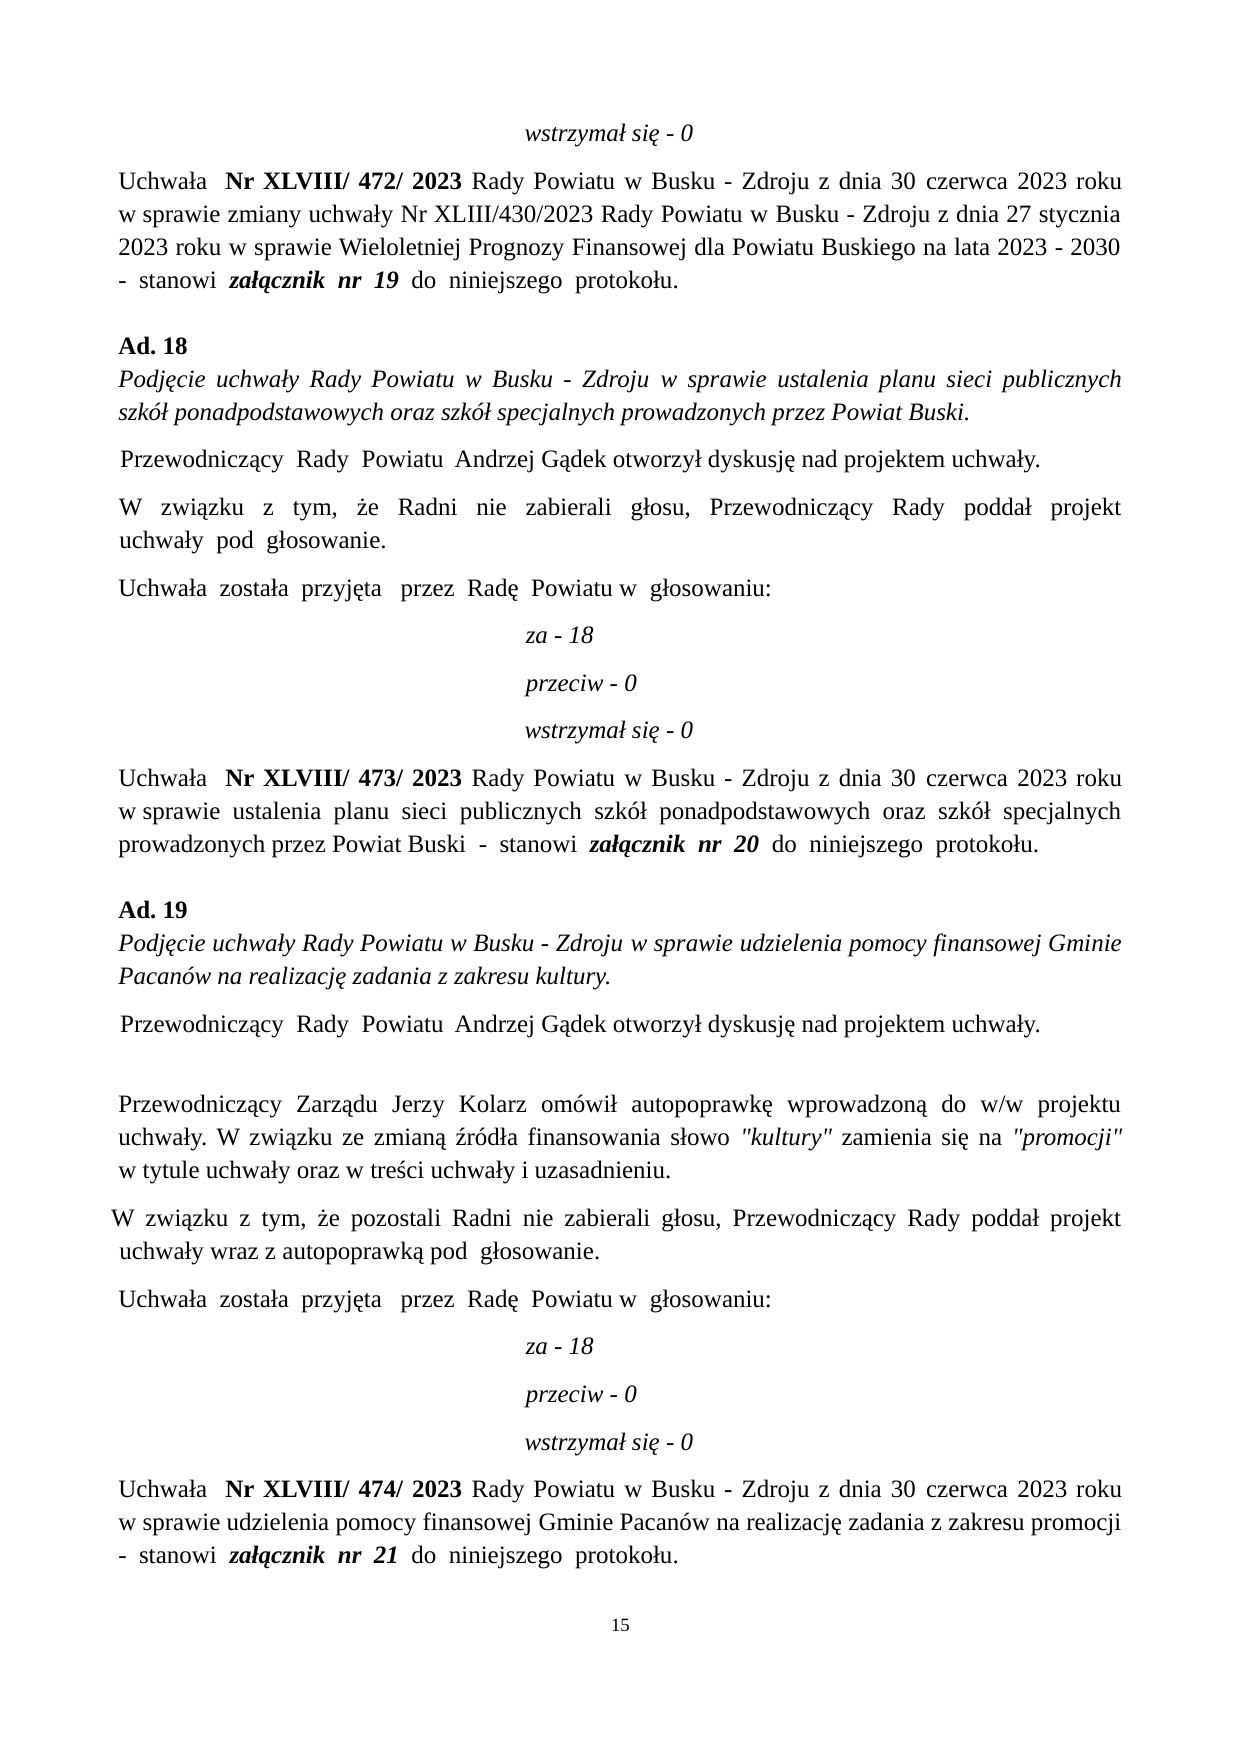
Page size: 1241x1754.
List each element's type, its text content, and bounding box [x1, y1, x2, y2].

list Przewodniczący Rady Powiatu Andrzej Gądek otworzył dyskusję nad projektem uchwały. [89, 444, 1122, 473]
list wstrzymał się - 0 [118, 716, 1122, 744]
list Uchwała została przyjęta przez Radę Powiatu w głosowaniu: [118, 1284, 1122, 1312]
text Uchwała Nr XLVIII/ 472/ 2023 Rady Powiatu w Busku - Zdroju z dnia 30 czerwca 2023 roku w sprawie zmiany uchwały Nr XLIII/430/2023 Rady Powiatu w Busku - Zdroju z dnia 27 stycznia 2023 roku w sprawie Wieloletniej Prognozy Finansowej dla Powiatu Buskiego na lata 2023 - 2030 - stanowi załącznik nr 19 do niniejszego protokołu. [118, 166, 1122, 293]
text Podjęcie uchwały Rady Powiatu w Busku - Zdroju w sprawie ustalenia planu sieci publicznych szkół ponadpodstawowych oraz szkół specjalnych prowadzonych przez Powiat Buski. [118, 364, 1122, 426]
list przeciw - 0 [526, 1379, 1122, 1408]
list Przewodniczący Zarządu Jerzy Kolarz omówił autopoprawkę wprowadzoną do w/w projektu uchwały. W związku ze zmianą źródła finansowania słowo "kultury" zamienia się na "promocji" w tytule uchwały oraz w treści uchwały i uzasadnieniu. [118, 1089, 1122, 1184]
list za - 18 [526, 1331, 1122, 1360]
list Uchwała została przyjęta przez Radę Powiatu w głosowaniu: [118, 573, 1122, 601]
list przeciw - 0 [526, 668, 1122, 697]
text Przewodniczący Rady Powiatu Andrzej Gądek otworzył dyskusję nad projektem uchwały. [89, 1009, 1122, 1038]
text Uchwała Nr XLVIII/ 473/ 2023 Rady Powiatu w Busku - Zdroju z dnia 30 czerwca 2023 roku w sprawie ustalenia planu sieci publicznych szkół ponadpodstawowych oraz szkół specjalnych prowadzonych przez Powiat Buski - stanowi załącznik nr 20 do niniejszego protokołu. [118, 763, 1122, 858]
list wstrzymał się - 0 [118, 118, 1122, 147]
text Ad. 19 [118, 895, 1122, 924]
list W związku z tym, że Radni nie zabierali głosu, Przewodniczący Rady poddał projekt uchwały pod głosowanie. [100, 492, 1122, 554]
text Uchwała Nr XLVIII/ 474/ 2023 Rady Powiatu w Busku - Zdroju z dnia 30 czerwca 2023 roku w sprawie udzielenia pomocy finansowej Gminie Pacanów na realizację zadania z zakresu promocji - stanowi załącznik nr 21 do niniejszego protokołu. [118, 1474, 1122, 1569]
text Podjęcie uchwały Rady Powiatu w Busku - Zdroju w sprawie udzielenia pomocy finansowej Gminie Pacanów na realizację zadania z zakresu kultury. [118, 928, 1122, 990]
text Ad. 18 [118, 331, 1122, 359]
list za - 18 [526, 620, 1122, 649]
list W związku z tym, że pozostali Radni nie zabierali głosu, Przewodniczący Rady poddał projekt uchwały wraz z autopoprawką pod głosowanie. [100, 1203, 1122, 1265]
list wstrzymał się - 0 [118, 1427, 1122, 1455]
